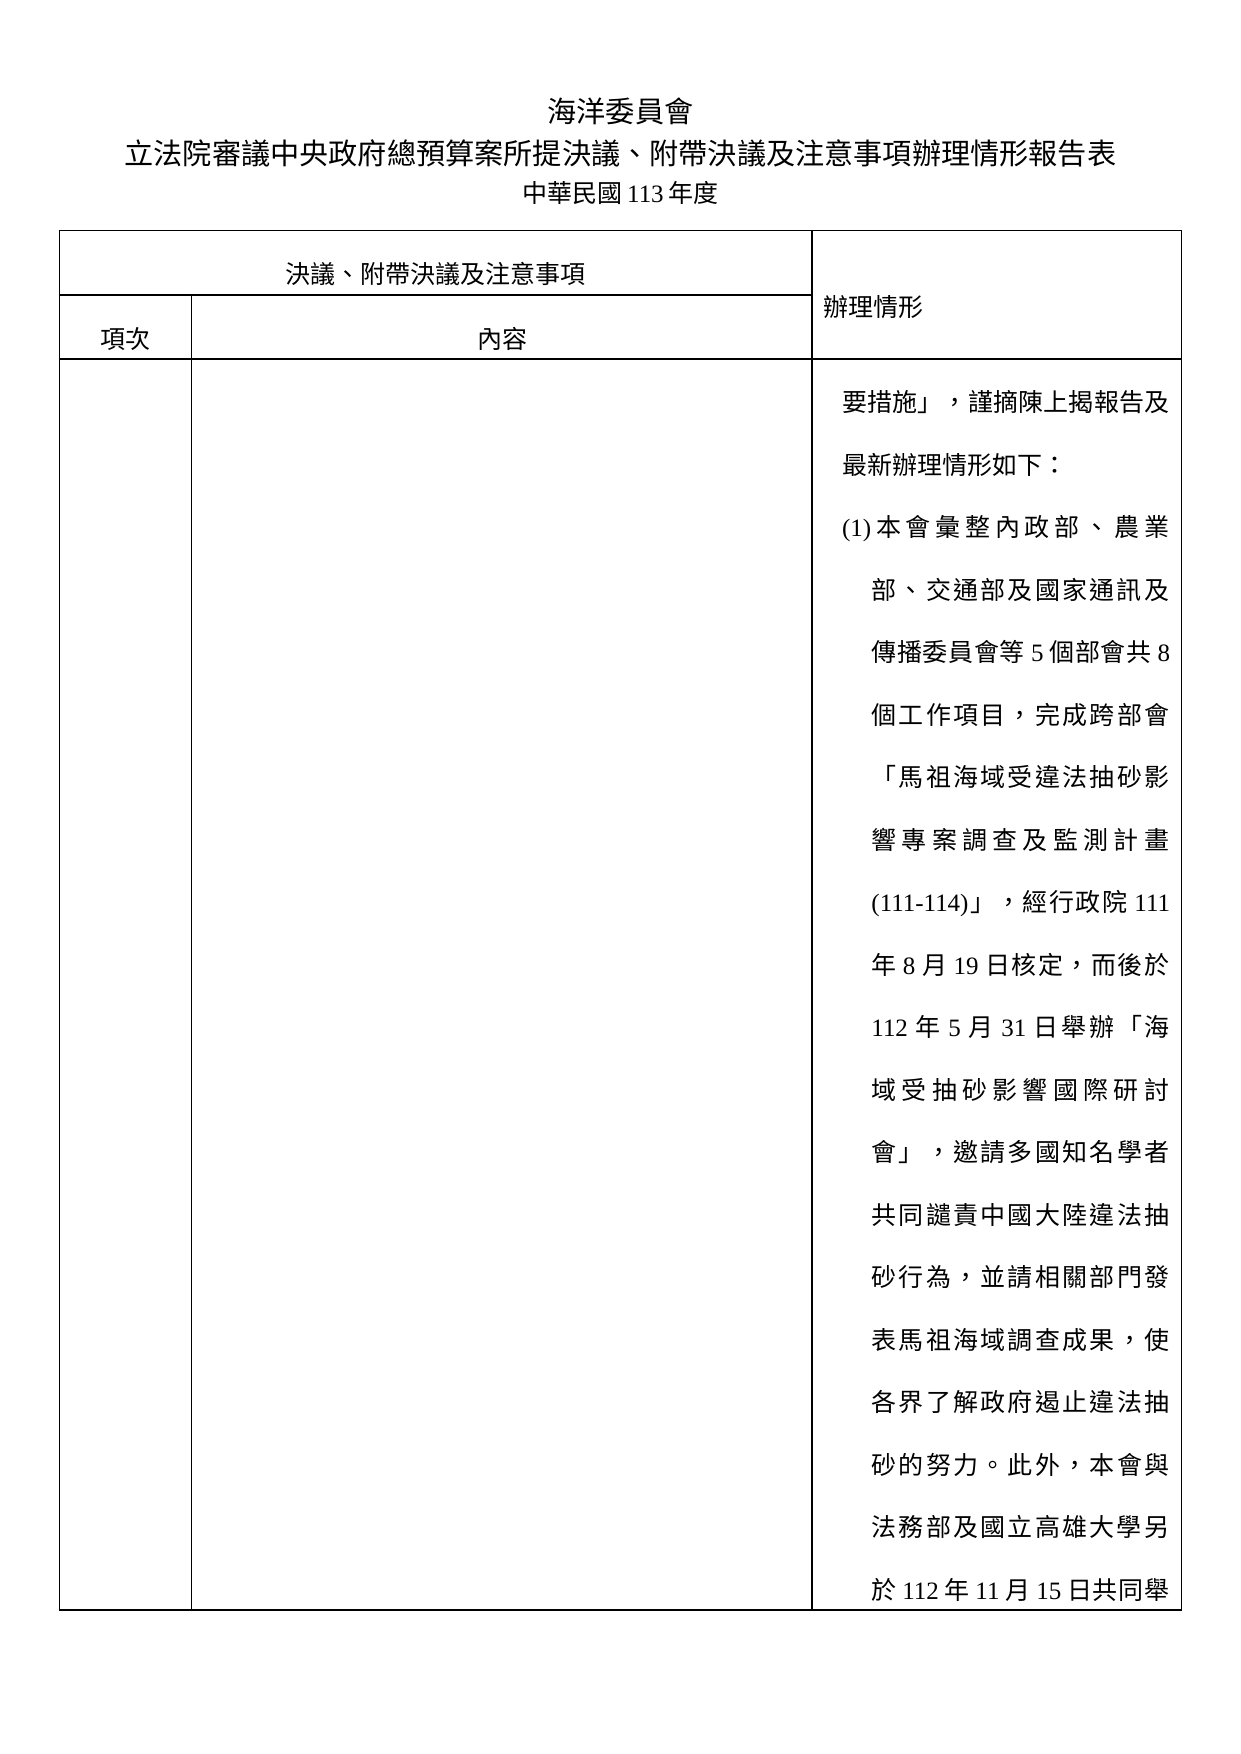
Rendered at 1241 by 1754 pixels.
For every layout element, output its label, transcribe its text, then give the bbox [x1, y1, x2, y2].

table_cell 內容 [192, 296, 811, 358]
table_cell [60, 360, 191, 1609]
table_cell 項次 [60, 296, 191, 358]
table_cell 113年度海洋委員會單位預算第2目「海洋業務」編列6億2,690萬9千元，爰就下列各案併案凍結50萬元，俟海洋委員會向立法院內政委員會提出書面報告後，始得動支。 113年度海洋委員會單位預算2目「海洋業務」編列6億2,690萬9千元，其中「綜合規劃管理」之「辦理國內外海洋政策情勢蒐整研析專案等經費」委辦費135萬元，「辦理編修國家海洋政策白皮書等經費」委辦費250萬元，「辦理海洋事務與政策宣導等經費」委辦費137萬4千元，「辦理海洋重大議題研討會等經費」委辦費200萬元，惟此4項作業之效益應詳列述，另「政策情勢蒐整研析」於112年於一般事務預算編列46萬元，而113年度改委外並增列91萬4千元；「海洋資源作業」之「海域遊憩活動法令資訊統合平臺等資訊系統維運所需之伺服器主機及網路儲存空間等雲端服務費」編列141萬9千元，較112年度該項預算增列91萬2千元，須說明增列原因；「海域安全作業」之「辦理海線安全國際會議等經費」編列630萬3千元，應說明其編列細項與其預期效益；「科技文教作業」之「辦理海洋教師研習營等相關經費」編列146萬4千元，較112年增列81萬5千元；「國際發展作業」之「辦理協助我國海洋廢棄物產業鏈建置，並構築印太區域海廢治理平台等經費」編列2,000萬元，應詳述此作業之專案KPI及計畫目標。爰凍結該項預算，請海洋委員會向立法院內政委員會提出書面報告後，始得動支。 113年度海洋委員會單位預算第2目「海洋業務」編列6億2,690萬9千元。108年11月20日，「海洋基本法」公告實施，該法第16條第1項明定2年內各級機關應修訂相關法規。自108年底，海洋委員會啟動海洋3法法制作業，惟截至112年10月，僅「海洋產業發展條例」完成立法，海域管理法草案與海洋保育法草案仍未送至立法院。爰此，海洋委員會應加速中央與地方意見整合、專家學者意見諮詢，以精進完成立法作業。爰凍結該項預算，請海洋委員會向立法院內政委員會提出海域管理法草案與海洋保育法草案的推動進度書面報告後，始得動支。 113年度海洋委員會單位預算第2目「海洋業務」編列6億2,690萬9千元。海洋委員會較112年度增列強化海洋產業永續發展及推動海洋地方創生計畫等經費958萬6千元，海洋地方創生應涵括推動我國海洋文化，重視海洋文化資產等面向。惟根據海洋委員會委託學界最新研究顯示，中央與地方政府之間對於海洋文化資產似缺乏具體共識，恐不利推展相關合作與發展，又地方創生已是我國安全戰略層級之國家政策，允應針對海洋提出地方創生的新思維，避免重複挹注資源。爰凍結該項預算，請海洋委員會針對海洋地方創生之內涵及具體發展方向，向立法院內政委員會提出書面報告後，始得動支。 113年度海洋委員會單位預算第2目「海洋業務」編列6億2,690萬9千元。海洋委員會為「結合地方政府及民間團體加強維護海域遊憩活動安全工作計畫」總經費編列6,260萬元（分4年辦理），此一計畫乃於「向海致敬」政策脈絡下，培養人民親海並維護遊憩安全，亟需海洋主管機關針對「風險海域」持續進行科學研究，並積極與地方政府協調如何適度開放海域。爰凍結該項預算，請海洋委員會針對開放海域之政策方向與具體方法，向立法院內政委員會提出書面報告後，始得動支。 113年度海洋委員會單位預算第2目「海洋業務」編列6億2,690萬9千元。海洋委員會為「海洋委員會、海洋保育署暨國家海洋研究院合署辦公廳舍新建工程計畫」總經費編列11億3,362萬2千元（分6年辦理），113年度續編第4年經費3億1,095萬元，較112年度增列1億2,265萬3千元。近年公共工程雖受缺工缺料等影響，營建成本提高，惟為撙節公帑，海洋委員會允應洽相關單位預為規劃，掌握細部設計價格等資訊，持續提升預算編審品質，俾利辦公廳舍新建工程如期如質完工。爰凍結該項預算，請海洋委員會針對合署辦公新建工程計畫之執行現況與未來如何確保預算撙節使用，向立法院內政委員會提出書面報告後，始得動支。 113年度海洋委員會單位預算第2目「海洋業務」編列6億2,690萬9千元，辦理海洋總體事務統合規劃協調與推動等業務。經查，海洋委員會為符合海洋基本法對於海洋發展、利用、維護等永續管理的規範要求，持續分別進行海域管理法草案、海洋產業發展條例草案及海洋保育法草案等海洋3法之立法工作，目前已完成「海洋產業發展條例」的立法。鑑於海域管理法草案、海洋保育法草案立法之後，對原住民族人傳統海域及經濟漁業影響甚鉅，爰凍結該項預算，俟海洋委員會對海域管理法草案、海洋保育法草案立法之後，對於原住民傳統海域及其經濟漁業活動可能產生影響進行研究調查，預作輔導措施規劃，並向立法院內政委員會提出辦理情形書面報告後，始得動支。 113年度海洋委員會單位預算第2目「海洋業務」編列6億2,690萬9千元，辦理海洋總體事務統合規劃協調與推動等業務。經查，海洋委員會配合「向海致敬」政策，包含辦理國家海洋文化與教育發展策略規劃、推動及協調，以達成培育海洋人才，厚植海洋文化力，傳承海洋文化等工作。鑑於原住民有其優良的傳統海洋文化，包括台東蘭嶼雅美族（達悟族）有其傳統拼板舟與飛魚季文化、長濱有阿美族長者保有傳統部落炒鹽技術文化等，爰凍結該項預算，俟海洋委員會就協助輔導原住民保留、發展與促進傳統海洋文化提出方案，並向立法院內政委員會提出辦理情形書面報告後，始得動支。 113年度海洋委員會單位預算第2目「海洋業務」編列6億2,690萬9千元。近來中國抽砂船頻頻越界抽砂，造成我國海岸流失退縮、陸地沉陷及破壞海洋底棲生態暨海底電纜等，影響生態資源、漁民生計與臺馬間訊務，海洋委員會應協同地方政府主管機關運用必要措施，積極主動辦理海岸災害防治及海岸資源保育等海岸整合管理作為，完善海岸地區之規劃，維護國家海洋權益；另海巡署應擴大巡護範圍，加強巡邏密度，除透過無人機輔佐偵蒐、監控等空勤任務，另應建置我國海巡空勤執法量能，以符合我國海上執法需求，以利遏止非法抽砂之情事。綜上所述，爰凍結該項預算，俟海洋委員會提出應對方向並向立法院內政委員會與提案委員提出書面報告後，始得動支。 113年度海洋委員會單位預算第2目「海洋業務」編列6億2,690萬9千元，其中「海洋資源作業」編列1億0,240萬9千元，係辦理海洋空間功能區劃之統合、海洋資源永續發展政策之統合、海洋事務補助計畫管理資訊系統，及海域遊憩活動一站式服務資訊平台系統維護等。 經查，為鼓勵國人知海、近海及進海，海洋委員會於全台設置海洋驛站，展示海洋文化、科學研究、產業、保育、海域治安等領域宣教資源。惟網站內之海洋驛站導覽線上預約系統，實際操作後，全台共13處海洋驛站，可預約之驛站僅有4處，其餘9處皆無法進行預約，網站之便利性與正確性，令人質疑。為徹底落實「開放海洋」之目標，打造海洋社會教育友善休憩場域，便於民眾線上預約導覽，藉以深化國人海洋意識。爰此，凍結該項預算，俟海洋委員會檢討導覽預約系統之便利性與正確性，並提出相關規劃，向立法院內政委員會提出書面報告後，始得動支。 113年度海洋委員會單位預算第2目「海洋業務」編列6億2,690萬9千元，其中「海洋資源作業」編列1億0,240萬9千元，辦理海洋空間功能區劃之統合、協調及審議，海洋資源永續發展政策之統合、協調及推動，海洋產業發展之統合、協調及推動。海洋委員會近年積極投入海洋事務規劃與執行，並在112年度業已完成「海洋產業發展條例」立法工程，惟後續條例中所揭之各工作事項牽涉層面之廣，有待海洋委員會發揮具體政策之統合、協調及推動能力。為策進後續相關子法及配套規劃之完善，爰凍結該項預算，俟海洋委員會向立法院內政委員會提出「海洋產業發展條例」後續推展規劃及進度書面報告後，始得動支。 113年度海洋委員會單位預算第2目「海洋業務」編列6億2,690萬9千元，其中「國際發展作業」編列6,202萬6千元，新增「籌組海洋廢棄物治理國家隊布建印太區域海廢治理平台發展計畫」，主要辦理協助我國海洋廢棄物產業鏈建置，並構築印太區域海廢治理平臺等業務。 行政院112年7月核定計畫書載示，有關推動智慧海洋系統建置部分，我方與美國正進行推動簽署臺美合作協定。有鑑該計畫書未提及我國現有海洋資料庫NODASS，爰有關推動智慧海洋系統建置部分，可比對前揭臺美合作架構有關海洋監測系統之技術合作內容，研謀介接國家海洋研究院已建立NODASS，俾利資源分享。海洋委員會應評估介接NODASS之可行性，爰凍結該項預算，俟海洋委員會向立法院內政委員會提出相關書面報告後，始得動支。 [192, 360, 811, 1609]
table_header 決議、附帶決議及注意事項 [60, 231, 811, 294]
table_header 辦理情形 [813, 231, 1181, 358]
table_cell 要措施」，謹摘陳上揭報告及最新辦理情形如下： (1)本會彙整內政部、農業部、交通部及國家通訊及傳播委員會等5個部會共8個工作項目，完成跨部會「馬祖海域受違法抽砂影響專案調查及監測計畫(111-114)」，經行政院111年8月19日核定，而後於112年5月31日舉辦「海域受抽砂影響國際研討會」，邀請多國知名學者共同譴責中國大陸違法抽砂行為，並請相關部門發表馬祖海域調查成果，使各界了解政府遏止違法抽砂的努力。此外，本會與法務部及國立高雄大學另於112年11月15日共同舉 [813, 360, 1181, 1609]
